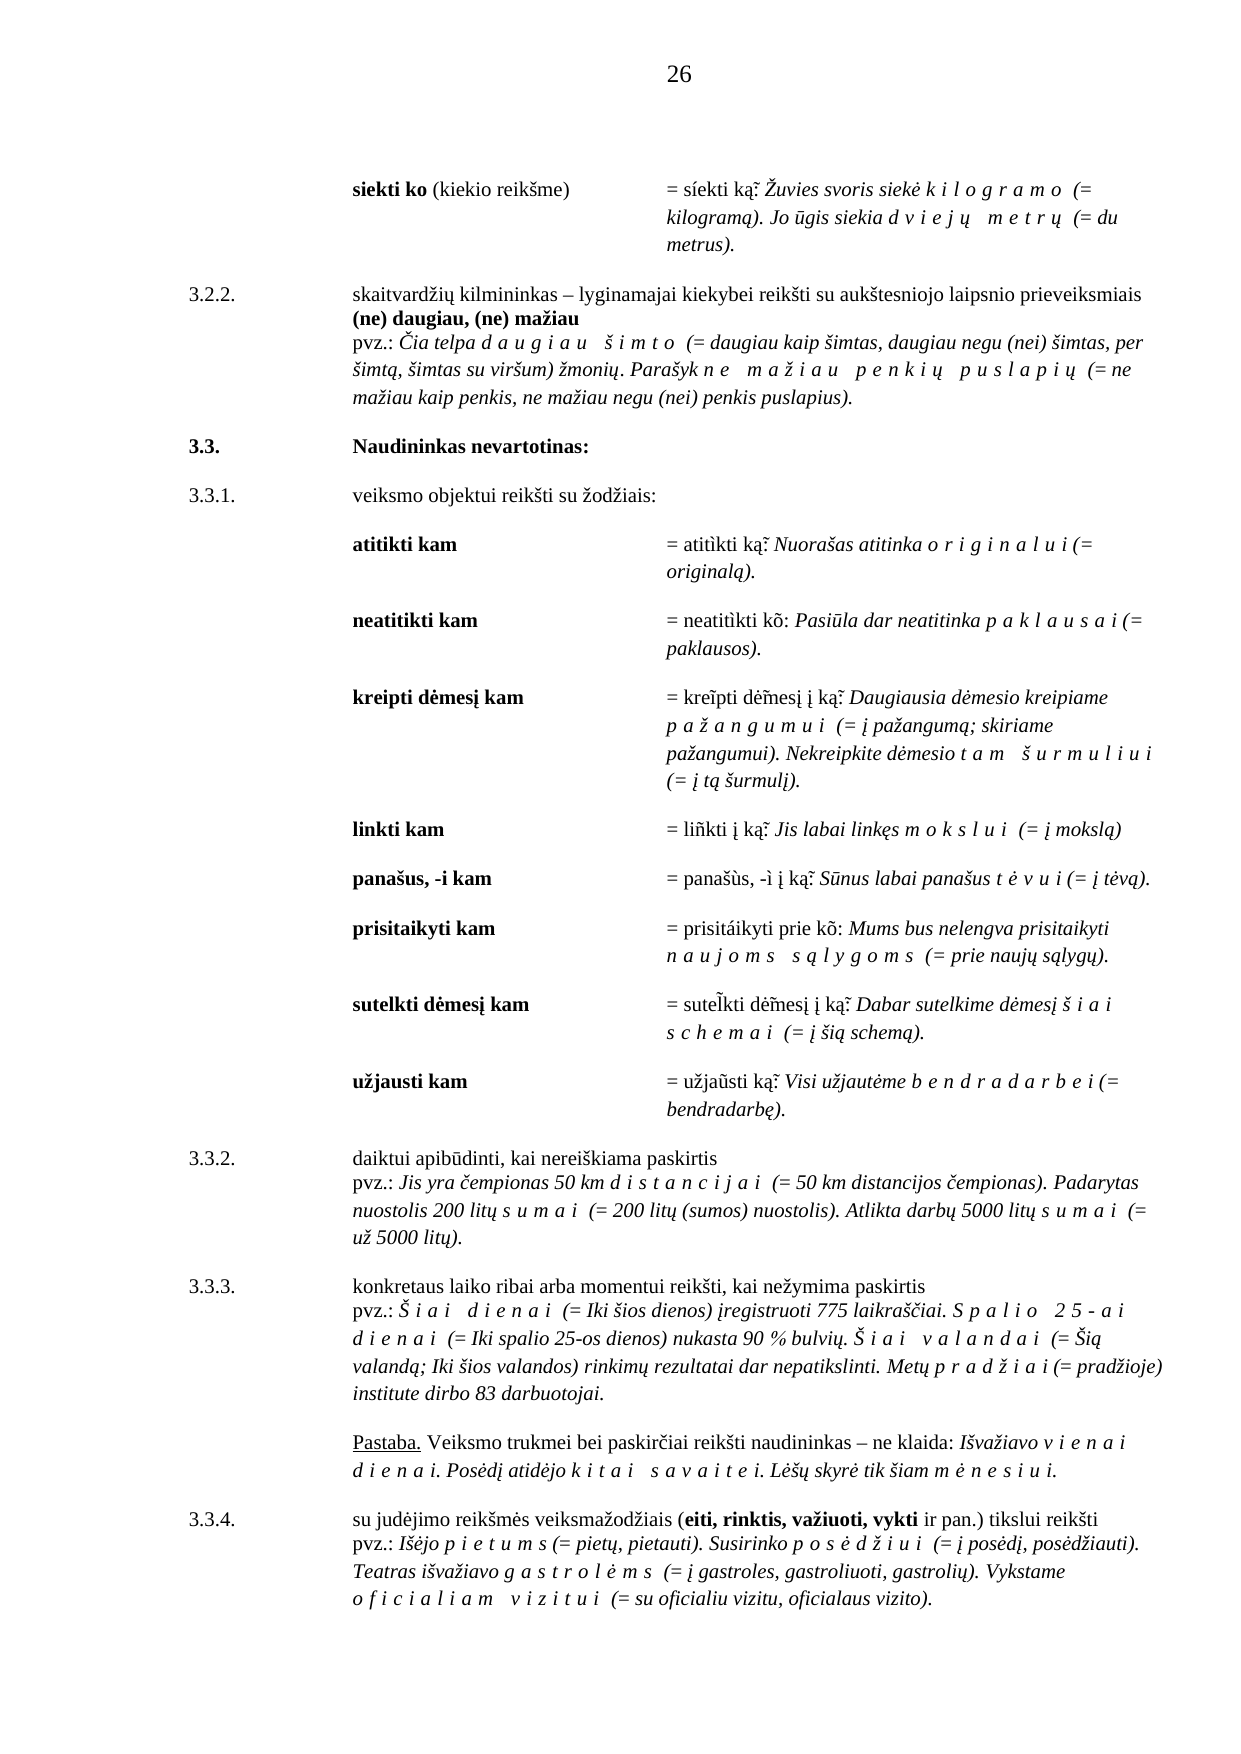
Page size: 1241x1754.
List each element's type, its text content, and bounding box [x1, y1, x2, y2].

table_cell [177, 1069, 341, 1146]
table_cell [177, 1430, 341, 1507]
table_cell 3.3.1. [177, 483, 341, 532]
table_cell 3.2.2. [177, 282, 341, 434]
table_cell Naudininkas nevartotinas: [341, 434, 1181, 483]
table_cell = liñkti į ką̃: Jis labai linkęs mokslui (= į mokslą) [655, 817, 1181, 866]
table_cell [177, 916, 341, 992]
table_cell = síekti ką̃: Žuvies svoris siekė kilogramo (= kilogramą). Jo ūgis siekia dviejų metrų (= du metrus). [655, 177, 1181, 282]
table_cell [177, 866, 341, 916]
table_cell veiksmo objektui reikšti su žodžiais: [341, 483, 1181, 532]
table_cell [177, 817, 341, 866]
table_cell = neatitìkti kõ: Pasiūla dar neatitinka paklausai (= paklausos). [655, 609, 1181, 685]
table_cell = užjaũsti ką̃: Visi užjautėme bendradarbei (= bendradarbę). [655, 1069, 1181, 1146]
table_cell 3.3. [177, 434, 341, 483]
table_cell skaitvardžių kilmininkas – lyginamajai kiekybei reikšti su aukštesniojo laipsnio prieveiksmiais (ne) daugiau, (ne) mažiau pvz.: Čia telpa daugiau šimto (= daugiau kaip šimtas, daugiau negu (nei) šimtas, per šimtą, šimtas su viršum) žmonių. Parašyk ne mažiau penkių puslapių (= ne mažiau kaip penkis, ne mažiau negu (nei) penkis puslapius). [341, 282, 1181, 434]
table_cell prisitaikyti kam [341, 916, 655, 992]
table_cell konkretaus laiko ribai arba momentui reikšti, kai nežymima paskirtis pvz.: Šiai dienai (= Iki šios dienos) įregistruoti 775 laikraščiai. Spalio 25-ai dienai (= Iki spalio 25-os dienos) nukasta 90  bulvių. Šiai valandai (= Šią valandą; Iki šios valandos) rinkimų rezultatai dar nepatikslinti. Metų pradžiai (= pradžioje) institute dirbo 83 darbuotojai. [341, 1274, 1181, 1430]
table_cell linkti kam [341, 817, 655, 866]
table_cell [177, 532, 341, 608]
table_cell Pastaba. Veiksmo trukmei bei paskirčiai reikšti naudininkas – ne klaida: Išvažiavo vienai dienai. Posėdį atidėjo kitai savaitei. Lėšų skyrė tik šiam mėnesiui. [341, 1430, 1181, 1507]
table_cell daiktui apibūdinti, kai nereiškiama paskirtis pvz.: Jis yra čempionas 50 km distancijai (= 50 km distancijos čempionas). Padarytas nuostolis 200 litų sumai (= 200 litų (sumos) nuostolis). Atlikta darbų 5000 litų sumai (= už 5000 litų). [341, 1146, 1181, 1274]
table_cell = prisitáikyti prie kõ: Mums bus nelengva prisitaikyti naujoms sąlygoms (= prie naujų sąlygų). [655, 916, 1181, 992]
table_cell neatitikti kam [341, 609, 655, 685]
table_cell [177, 609, 341, 685]
table_cell = kreĩpti dė̃mesį į ką̃: Daugiausia dėmesio kreipiame pažangumui (= į pažangumą; skiriame pažangumui). Nekreipkite dėmesio tam šurmuliui (= į tą šurmulį). [655, 685, 1181, 817]
table_cell kreipti dėmesį kam [341, 685, 655, 817]
table_cell užjausti kam [341, 1069, 655, 1146]
table_cell su judėjimo reikšmės veiksmažodžiais (eiti, rinktis, važiuoti, vykti ir pan.) tikslui reikšti pvz.: Išėjo pietums (= pietų, pietauti). Susirinko posėdžiui (= į posėdį, posėdžiauti). Teatras išvažiavo gastrolėms (= į gastroles, gastroliuoti, gastrolių). Vykstame oficialiam vizitui (= su oficialiu vizitu, oficialaus vizito). [341, 1507, 1181, 1636]
table_cell [177, 177, 341, 282]
table_cell = atitìkti ką̃: Nuorašas atitinka originalui (= originalą). [655, 532, 1181, 608]
table_cell sutelkti dėmesį kam [341, 992, 655, 1069]
table_cell [177, 992, 341, 1069]
table_cell 3.3.2. [177, 1146, 341, 1274]
table_cell atitikti kam [341, 532, 655, 608]
table_cell 3.3.4. [177, 1507, 341, 1636]
table_cell = sutel̃kti dė̃mesį į ką̃: Dabar sutelkime dėmesį šiai schemai (= į šią schemą). [655, 992, 1181, 1069]
table_cell 3.3.3. [177, 1274, 341, 1430]
table_cell siekti ko (kiekio reikšme) [341, 177, 655, 282]
table_cell panašus, -i kam [341, 866, 655, 916]
table_cell [177, 685, 341, 817]
table_cell = panašùs, -ì į ką̃: Sūnus labai panašus tėvui (= į tėvą). [655, 866, 1181, 916]
